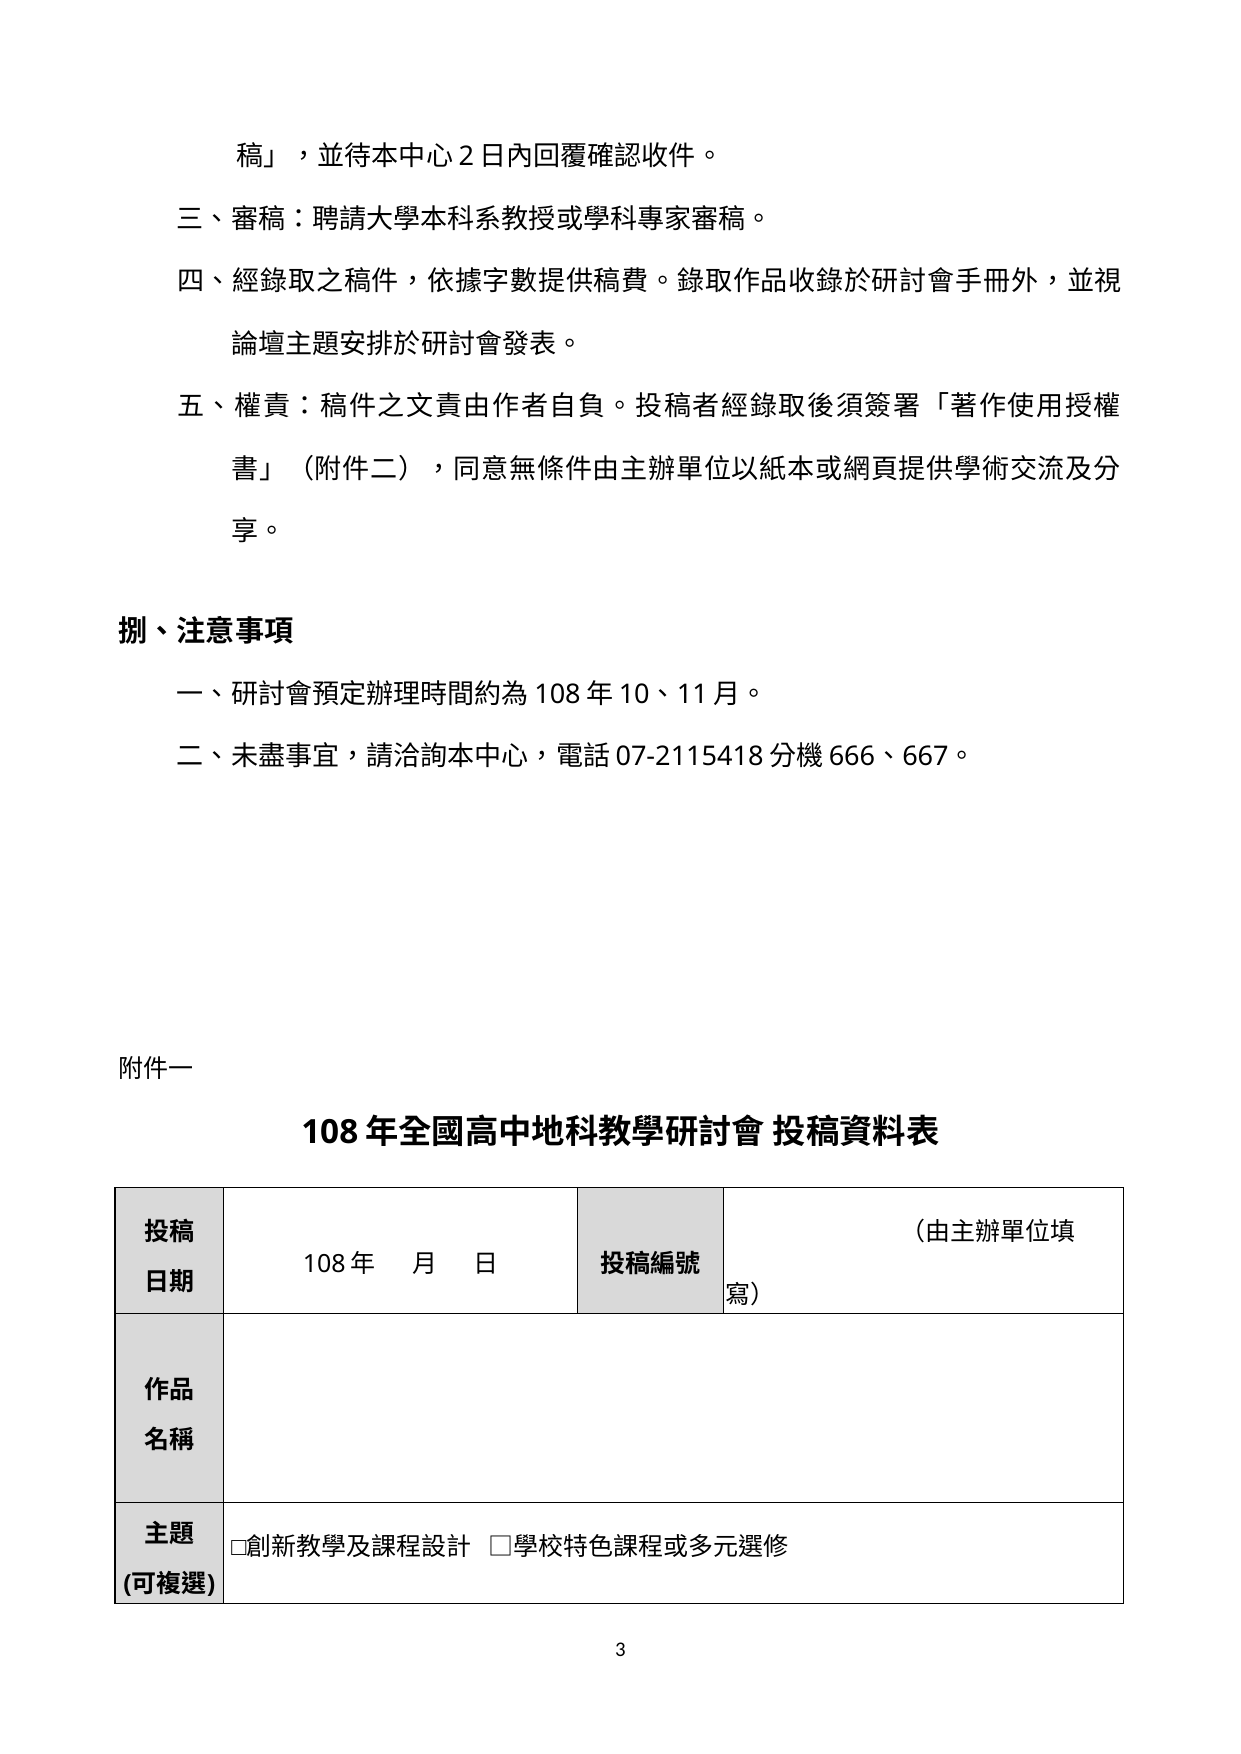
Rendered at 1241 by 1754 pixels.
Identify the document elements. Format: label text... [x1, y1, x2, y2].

table_header （由主辦單位填寫） [724, 1188, 1123, 1313]
table_header 投稿 日期 [116, 1188, 223, 1313]
table_cell 主題 (可複選) [116, 1503, 223, 1603]
text 附件一 [118, 1025, 1122, 1087]
table_header 108年 月 日 [224, 1188, 577, 1313]
text 108年全國高中地科教學研討會 投稿資料表 [118, 1087, 1122, 1150]
text 五、權責：稿件之文責由作者自負。投稿者經錄取後須簽署「著作使用授權書」（附件二），同意無條件由主辦單位以紙本或網頁提供學術交流及分享。 [177, 362, 1122, 550]
table_header 投稿編號 [578, 1188, 723, 1313]
text 四、經錄取之稿件，依據字數提供稿費。錄取作品收錄於研討會手冊外，並視論壇主題安排於研討會發表。 [177, 237, 1122, 362]
text 二、未盡事宜，請洽詢本中心，電話07-2115418分機666、667。 [177, 712, 1122, 775]
text 稿」，並待本中心2日內回覆確認收件。 [236, 112, 1122, 175]
text 捌、注意事項 [118, 587, 1122, 650]
text 三、審稿：聘請大學本科系教授或學科專家審稿。 [177, 175, 1122, 237]
table_cell 作品 名稱 [116, 1314, 223, 1502]
table_cell [224, 1314, 1123, 1502]
text 一、研討會預定辦理時間約為108年10、11月。 [177, 650, 1122, 712]
table_cell □創新教學及課程設計 □學校特色課程或多元選修 [224, 1503, 1123, 1603]
